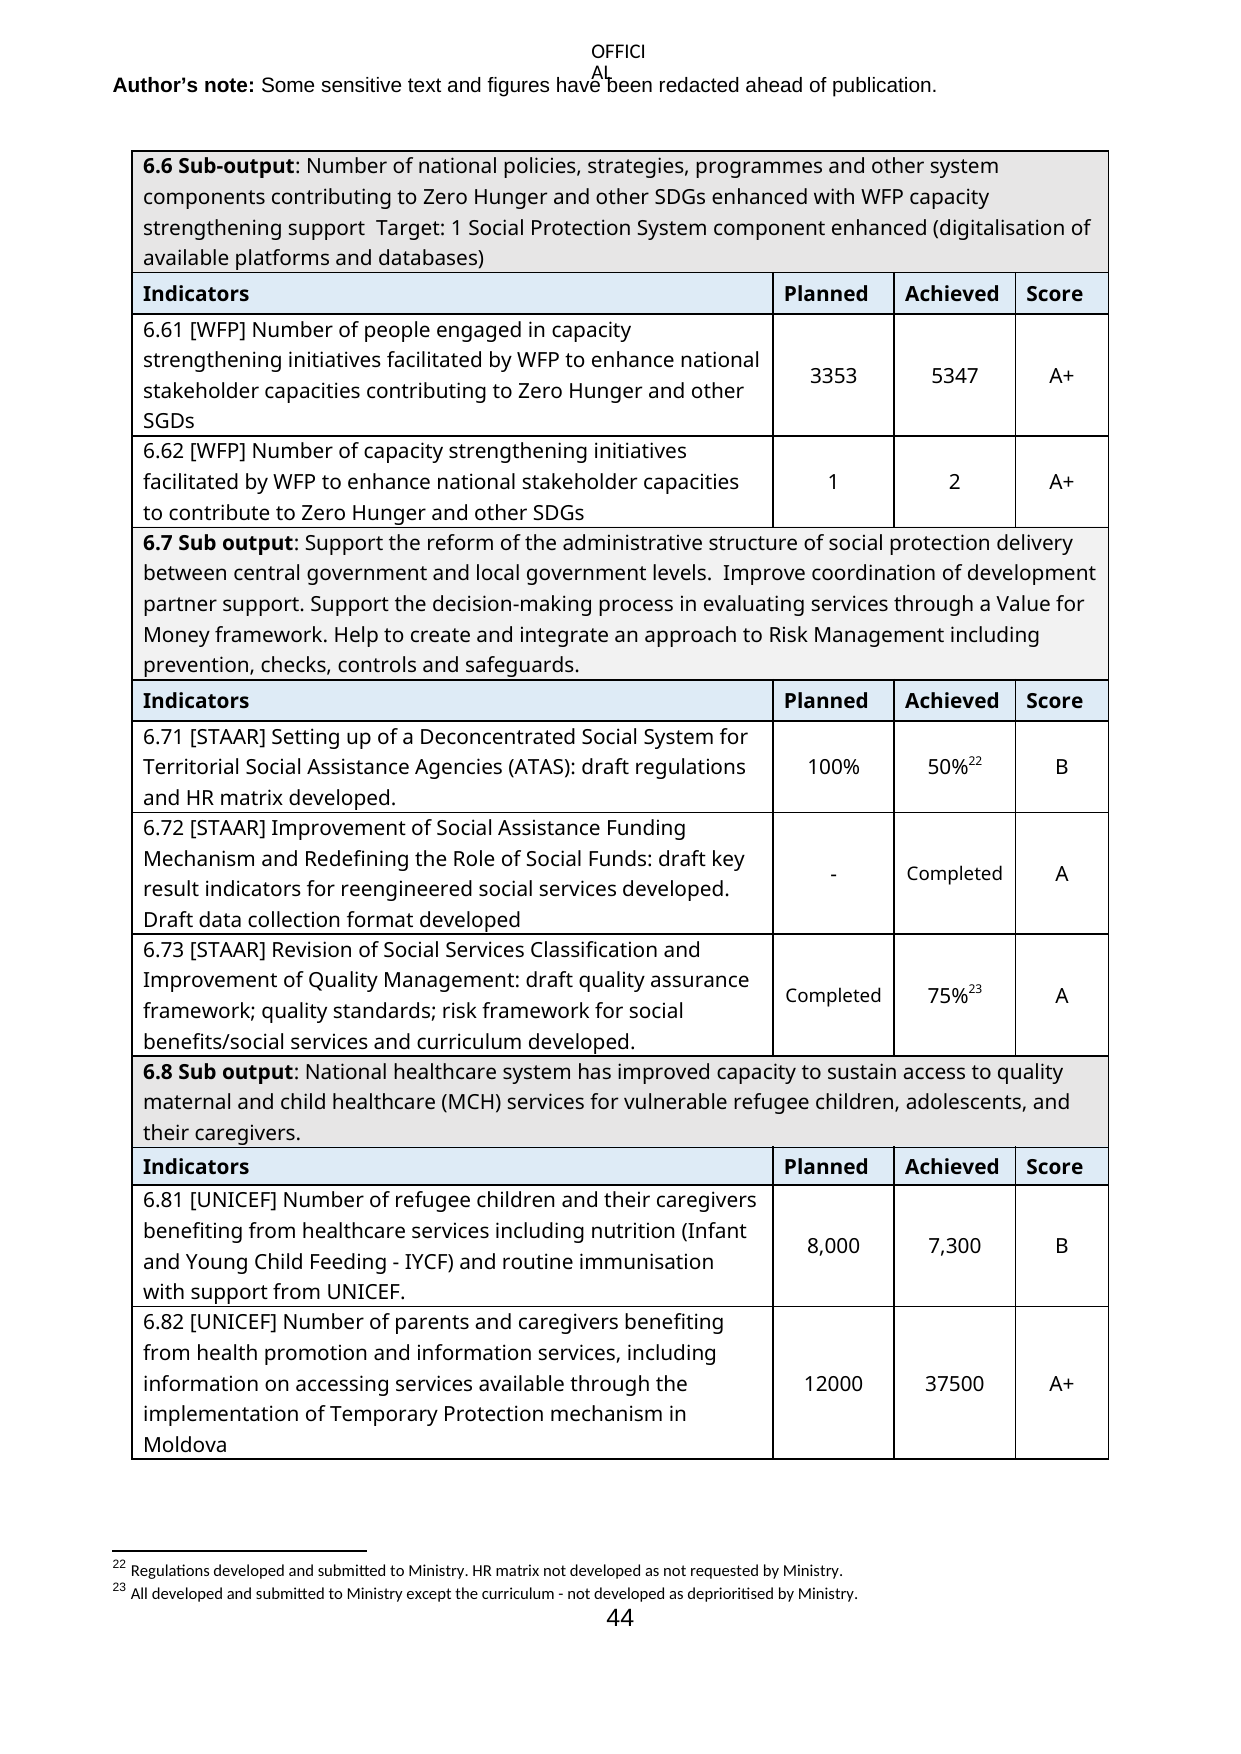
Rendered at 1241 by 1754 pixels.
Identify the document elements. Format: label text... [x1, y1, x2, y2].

table_cell 6.81 [UNICEF] Number of refugee children and their caregivers benefiting from healthcare services including nutrition (Infant and Young Child Feeding - IYCF) and routine immunisation with support from UNICEF. [133, 1186, 772, 1306]
table_cell Indicators [133, 1148, 772, 1184]
table_cell 6.71 [STAAR] Setting up of a Deconcentrated Social System for Territorial Social Assistance Agencies (ATAS): draft regulations and HR matrix developed. [133, 722, 772, 811]
table_cell 6.8 Sub output: National healthcare system has improved capacity to sustain access to quality maternal and child healthcare (MCH) services for vulnerable refugee children, adolescents, and their caregivers. [133, 1057, 1108, 1146]
table_cell Indicators [133, 681, 772, 720]
table_cell 6.61 [WFP] Number of people engaged in capacity strengthening initiatives facilitated by WFP to enhance national stakeholder capacities contributing to Zero Hunger and other SGDs [133, 315, 772, 435]
table_cell Completed [774, 935, 893, 1055]
table_cell Completed [895, 813, 1015, 933]
table_cell 50% [895, 722, 1015, 811]
table_cell 3353 [774, 315, 893, 435]
table_cell Planned [774, 273, 893, 313]
table_cell Planned [774, 1148, 893, 1184]
table_cell A+ [1016, 437, 1108, 526]
table_cell - [774, 813, 893, 933]
table_cell A+ [1016, 1307, 1108, 1458]
table_cell A [1016, 813, 1108, 933]
table_cell Score [1016, 273, 1108, 313]
table_cell 6.73 [STAAR] Revision of Social Services Classification and Improvement of Quality Management: draft quality assurance framework; quality standards; risk framework for social benefits/social services and curriculum developed. [133, 935, 772, 1055]
table_cell 6.72 [STAAR] Improvement of Social Assistance Funding Mechanism and Redefining the Role of Social Funds: draft key result indicators for reengineered social services developed. Draft data collection format developed [133, 813, 772, 933]
table_cell B [1016, 1186, 1108, 1306]
table_cell 75% [895, 935, 1015, 1055]
table_cell 6.62 [WFP] Number of capacity strengthening initiatives facilitated by WFP to enhance national stakeholder capacities to contribute to Zero Hunger and other SDGs [133, 437, 772, 526]
table_cell Score [1016, 1148, 1108, 1184]
table_cell A+ [1016, 315, 1108, 435]
table_cell A [1016, 935, 1108, 1055]
table_cell 6.7 Sub output: Support the reform of the administrative structure of social protection delivery between central government and local government levels. Improve coordination of development partner support. Support the decision-making process in evaluating services through a Value for Money framework. Help to create and integrate an approach to Risk Management including prevention, checks, controls and safeguards. [133, 528, 1108, 679]
table_cell Score [1016, 681, 1108, 720]
table_cell Achieved [895, 1148, 1015, 1184]
table_cell 7,300 [895, 1186, 1015, 1306]
table_cell 2 [895, 437, 1015, 526]
table_cell 8,000 [774, 1186, 893, 1306]
table_cell Planned [774, 681, 893, 720]
table_cell Achieved [895, 273, 1015, 313]
table_cell 6.6 Sub-output: Number of national policies, strategies, programmes and other system components contributing to Zero Hunger and other SDGs enhanced with WFP capacity strengthening support Target: 1 Social Protection System component enhanced (digitalisation of available platforms and databases) [133, 152, 1108, 272]
table_cell 12000 [774, 1307, 893, 1458]
table_cell 5347 [895, 315, 1015, 435]
table_cell Indicators [133, 273, 772, 313]
table_cell 1 [774, 437, 893, 526]
table_cell B [1016, 722, 1108, 811]
table_cell 100% [774, 722, 893, 811]
table_cell 37500 [895, 1307, 1015, 1458]
table_cell Achieved [895, 681, 1015, 720]
table_cell 6.82 [UNICEF] Number of parents and caregivers benefiting from health promotion and information services, including information on accessing services available through the implementation of Temporary Protection mechanism in Moldova [133, 1307, 772, 1458]
